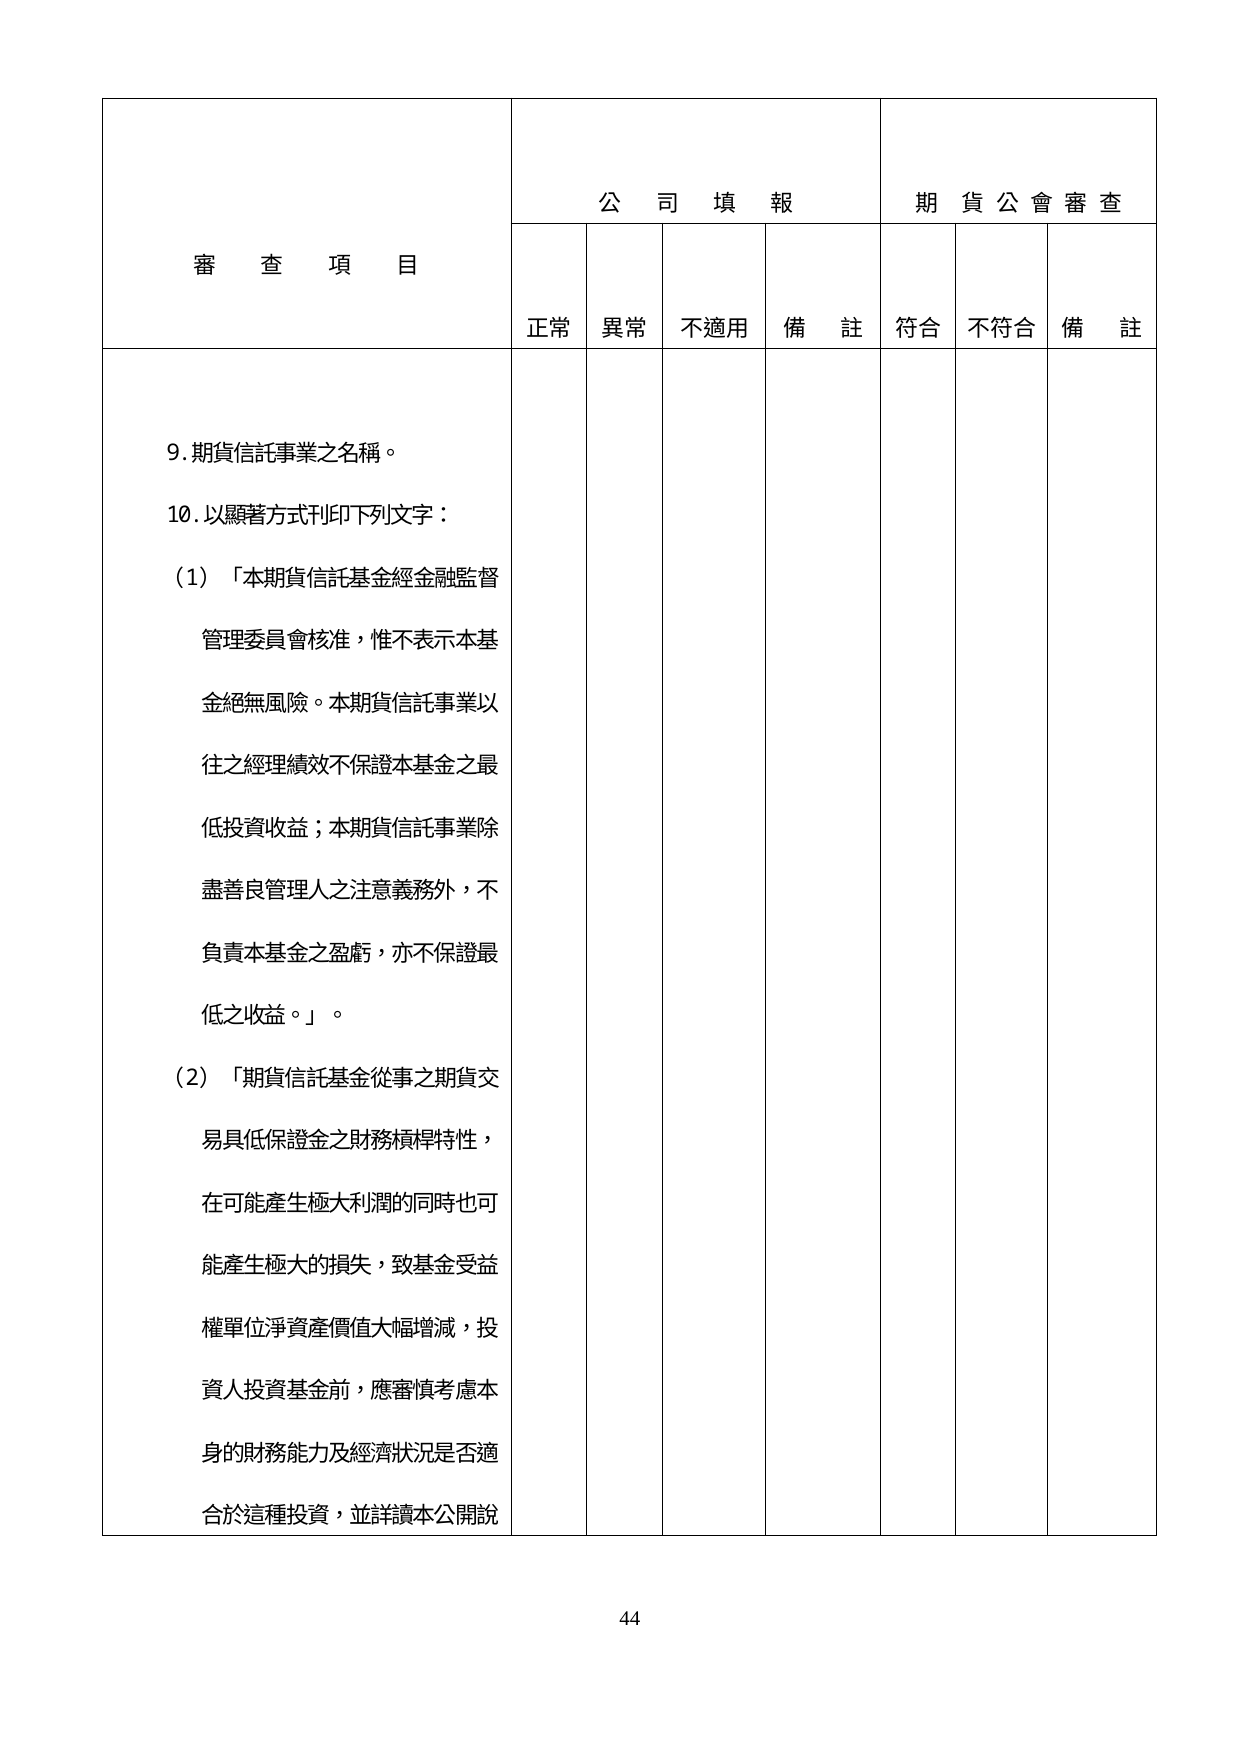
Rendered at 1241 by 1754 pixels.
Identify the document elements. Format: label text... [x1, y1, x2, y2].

table_cell [766, 349, 880, 1535]
table_cell [663, 349, 765, 1535]
table_cell 【公開說明書】 ※下列資料應符合本會規定之格式： 是否依期貨信託事業募集期貨信託基金公開說明書應行記載事項準則規定，於所編製公開說明書封面註明係申請用之稿本。 是否依期貨信託事業募集期貨信託基金公開說明書應行記載事項準則規定，記載下列事項： （一）編製目錄及頁次。 （二）封面依序刊印事項： 1.基金名稱（保本型基金應用括弧以不同顯著顏色標明保本比率及基金之類型(保證型或保護型)）；傘型基金應標明「傘型期貨信託基金」文字；指數股票型基金應標明「指數股票型期貨信託基金」文字。 2.基本交易及投資方針。 3.基金型態（例如開放式）。 4.基金投資國外地區者，註明「投資國外」。 5.基金以外幣計價者，註明本基金以______幣計價。 6.本次核准發行總面額（註：發行指數股票型基金得不記載）。 7.本次核准發行受益權單位數（註：發行指數股票型基金得不記載）。 8.保本型基金為保證型者，保證機構之名稱。 9.期貨信託事業之名稱。 10.以顯著方式刊印下列文字： （1）「本期貨信託基金經金融監督管理委員會核准，惟不表示本基金絕無風險。本期貨信託事業以往之經理績效不保證本基金之最低投資收益；本期貨信託事業除盡善良管理人之注意義務外，不負責本基金之盈虧，亦不保證最低之收益。」。 （2）「期貨信託基金從事之期貨交易具低保證金之財務槓桿特性，在可能產生極大利潤的同時也可能產生極大的損失，致基金受益權單位淨資產價值大幅增減，投資人投資基金前，應審慎考慮本身的財務能力及經濟狀況是否適合於這種投資，並詳讀本公開說明書及至少考量第__頁開始載示之風險因素、第__頁買回開始日、第__頁短線交易及第__頁損益兩平估計等事項。」。 （3）保本型期貨信託基金為保證型者，應刊印「本期貨信託基金經金融監督管理委員會核准，惟不表示本基金絕無風險。投資人持有本基金至到期日時，始可享有__％的本金保證。投資人於到期日前買回者或有本基金信託契約第__條第__款至第__款應終止之情事者，不在保證範圍，投資人應承擔整個投資期間之相關費用，並依當時淨值計算買回價格。投資人應了解到期日前本基金之淨值可能因市場因素而波動。投資人在進行投資前，應確定已充分瞭解本基金之風險與特性。」等文字。 （4）保本型期貨信託基金為保護型者，應刊印「本期貨信託基金無提供保證機構保證之機制，係透過投資工具達成保護本金之功能。本基金經金融監督管理委員會核准，惟不表示本基金絕無風險。投資人持有本基金至到期日時，始可享有____％的本金保護。投資人於到期日前買回者或有本基金信託契約第___條應提前終止之情事者，不在保護範圍，投資人應承擔整個投資期間之相關費用，並依當時淨值計算買回價格。投資人應了解到期日前本基金之淨值可能因市場因素而波動，因保護並非保證，投資標的之發行人違約或發生信用風險等因素，將無法達到本金保護之效果，投資人在進行投資前，應確定已充分瞭解本基金之風險與特性。」等文字，後段文字並應以加大粗黑字體或不同顏色等特別顯著方式刊印。 （5）本公開說明書之內容如有虛偽或隱匿之情事者，應由本期貨信託事業與負責人及其他曾在公開說明書上簽章者依法負責。 （6）查詢本公開說明書之網址，包括本會指定之資訊申報網站之網址及公司揭露公開說明書相關資料之網址。（公開資訊觀測站網址應為 http://www.fundclear.com.tw） （7）信託業兼營期貨信託事業經本會核准得自行保管期貨信託基金資產者，應標明自行保管及設有信託監察人之字句。 11.刊印日期。 （三）封裏依序刊印下列事項： 期貨信託事業總公司之名稱、地址、網址及電話，發言人之姓名、職稱、聯絡電話及電子郵件信箱。 基金保管機構之名稱、地址、網址及電話。信託業兼營期貨信託事業向不特定人募集經本會核准得自行保管期貨信託基金資產者，應載明信託監察人之姓名或名稱、地址、網址或電子郵件信箱及電話。 國外受託保管機構之名稱、地址、網址及電話 期貨信託基金經保證機構保證者，保證機構之名稱、地址、網址及電話。 受益憑證事務代理機構之名稱、地址、網址及電話。 期貨信託基金之財務報告簽證會計師姓名、事務所名稱、地址、網址及電話。 期貨信託事業或期貨信託基金經信用評等機構評等者，信用評等機構之名稱、地址、網址及電話。 公開說明書之分送計畫：說明公開說明書之陳列處所、分送方式及索取公開說明書之方法。 受委任國外專業機構提供顧問服務公司之名稱、地址、網址及電話。 受全權委託運用期貨信託基金從事交易或投資之專業機構名稱、地址、網址及電話。 期貨信託契約查閱及洽購處所。 （四）目錄前一頁應以顯著方式刊印風險預告書內容及「本風險預告書並未完整揭露投資本期貨信託基金之風險，詳細風險因素請詳第__頁」。 （五）封底應刊印事項：期貨信託事業及其董事長簽名或蓋章。 （六）基金概況應刊印事項： 1.基金簡介： 發行總面額（註：發行指數股票型基金得不記載）。 受益權單位總數（註：發行指數股票型基金得不記載）。 每受益權單位面額。 得否追加發行（註：發行指數股票型基金得不記載）。 成立條件 (有成立日期者，應一併列明）。 預定發行日期。 存續期間。 投資地區及標的。保本型期貨信託基金應再列示投資固定收益商品及從事期貨交易之預估比率、所投資之固定收益商品評等等級及到期期限、商品及期貨交易契約之發行者、交易對象等。 基本交易及投資方針、範圍簡述。 銷售開始日。 銷售方式。 銷售價格。 最低申購金額。 買回開始日。保本型期貨信託基金接受買回之方式及因應買回處分資產之程序。 買回費用。 買回價格。 經理費，保本型期貨信託基金之經理費率及收取方式應以明顯字體列示。 保管費 (信託業兼營期貨信託事業經本會核准得自行保管期貨信託基金資產者，其信託監察人之報酬)。 期貨信託基金經保證機構保證者，保證機構之業務性質、財務狀況（含資本適足率）、保證條件、範圍、保證費及保證契約主要內容；並以釋例說明保證機制及高於保證金額之潛在回報之計算方法。 是否分配收益。 基金短線交易之認定標準及相關費用收取標準；並刊印「不歡迎受益人進行短線交易」等文字。 期貨信託事業為防制洗錢而可能要求申購人提出之文件及拒絕申購之情況。 2.基金性質： （1）基金之設立及其依據。 （2）期貨信託契約關係。 （3）追加募集基金者，應刊印該基金成立時及歷次追加發行之情形。 3.期貨信託事業之職責（概述）。 4.基金保管機構之職責（概述）（信託業兼營期貨信託業務經本會核准得自行保管基金資產者，應記載信託監察人之職責）。 5.基金保證機構之職責(概述)。 6.基金交易及投資： 期貨信託基金交易及投資方針、範圍，包括從事期貨交易及投資期貨相關現貨商品之類別及其占淨資產之比例、從事期貨交易之預計最大槓桿倍數。 期貨信託事業運用基金投資之決策過程、基金經理人之姓名、主要經(學)歷及權限。基金經理人同時管理其他基金者，應揭露所管理之其他基金名稱及所採取防止利益衝突之措施。 a.基金經理人主要經歷應加註起迄時間。 b.基金經理人管理1檔基金以上者，請詳述公司實際採行之防範措施。 c.決策過程如有採用交易程式者，亦應予以說明該交易程式之性質及採用之考量因素。 基金運用之限制 有關各投資標的信用評等及存續期間政策之規定，勿分散說明，集中陳述為宜。 基金參與股票發行公司股東會行使表決權之處理原則及方法。 a.是否符合期貨信託事業管理規則第26條第2項第6款及第54條第2項準用第26條第2項第6款規定，期貨信託事業及其負責人、部門主管、分支機構經理人、其他業務人員或受僱人，不得轉讓出席股東會委託書或藉行使基金持有股票之投票表決權，收受金錢或其他利益。 b.是否依期貨信託事業管理規則第34條第4項規定，出席股東會行使表決權並應作成書面紀錄，循序編號建檔並至少保存5年。 組合型基金參與子基金之受益人大會行使表決權之處理原則及方法。 a.期貨信託事業應依據子基金之信託契約或公開說明書之規定行使表決權，並基於受益人之最大利益，支持子基金經理公司所提之議案。但子基金之經理公司所提之議案有損及受益人權益之虞者，得依期貨信託事業董事會之決議辦理。 b.期貨信託事業不得轉讓或出售子基金之受益人大會表決權。期貨信託事業之董事、監察人、經理人、業務人員及其他受僱人員，亦不得轉讓或出售該表決權，收受金錢或其他利益。 期貨信託事業對期貨信託基金之外匯收支從事避險交易者，應敘明其避險方法。 基金投資國外地區者，期貨信託事業應說明配合本基金出席所投資外國股票（或基金）發行公司股東會（受益人會議）之處理原則及方法。 期貨信託事業全權委託其他專業機構運用期貨信託基金從事交易或投資： a..選擇專業機構之標準、各專業機構獲配資金百分比、資金保管機構及支付予專業機構之費用總數；包括專業機構之簡介，及於受委任後不符標準時採行更換之方法。 b.專業機構運用期貨信託基金從事交易或投資之基本方針及範圍；如有採用交易程式者，亦應予以說明該交易程式之性質及採用之考量因素。 7.保本型基金： 投資固定收益商品及從事期貨交易之預估比率、所投資之固定收益商品評等等級及到期期限、商品及期貨交易契約之發行者、交易對象等。 保護型期貨信託基金未設立保證機構，應載明本基金無提供保證機構保證之機制，係透過投資工具達成保護本金之功能；且應明定因應受益人提前買回處分資產及到期時達成保護本金之相關控管機制。 8.傘型基金： 各子基金之投資範圍、主要區隔及異同分析；其應記載事項之內容為各子基金所共通者，得標註各子基金皆同，免重複列示，其應記載事項之內容為各子基金不同者，應分別列示，並比較其差異。 9.外幣計價基金： 敍明本基金計價之幣別，且所有申購及買回價金之收付均以該幣別為之。 10.指數股票型基金： 指數編製方式及期貨信託事業追蹤、模擬或複製表現之操作方式，包含調整投資組合方式，以及基金投資於指數具代表性之成分樣本時，為使該樣本明確反映指數整體特色之抽樣及操作方式。 基金表現與標的指數表現之差異比較，其比較方式應載明其定義及計算公式。 依期貨信託基金管理辦法第39條第2項規定揭露之風險監控措施。 11.其他類型基金（例如指數型基金，應揭露指數編製方式及期貨信託事業追蹤、模擬或複製表現之操作方式，包含調整投資組合方式，以及基金投資於指數具代表性之成分樣本時，為使該樣本明確反映指數整體特色之抽樣及操作方式；及基金表現與指數表現之差異比較，其比較方式應載明其定義及計算公式）。 12.風險因素揭露事項： 從事期貨交易之風險；包括投資結構式商品之風險。 從事期貨之交易契約過度集中於單一標的商品或金融工具之風險。 產業景氣循環之風險。 流動性風險。 外匯管制及匯率變動之風險。 投資地區政治、經濟、法規變動之風險。 交易對手及保證機構之信用風險。 全權委託專業機構執行期貨交易或投資之風險；包括如受委任專業機構，在委託金額相對於受委任專業機構其他受委託資金規模為小時，可能有受排擠而影響績效之風險，或專業機構運用期貨信託基金之投資策略等相關風險均應予揭露。 其他投資標的或特定投資策略之風險；倘有採行交易程式作為決策參考者，亦應揭露與交易程式相關之風險。 從事期貨相關現貨商品交易之風險。 出借所持有之有價證券之相關風險。 其他風險。 13.收益分配： （1）分配之項目。 （2）分配之時間。 （3）給付之方式。 14.申購受益憑證： （1）申購程序、地點及截止時間。 （2）申購價金之計算及給付方式。 申購手續費之計算方式應詳細說明之，若係美元計價之基金，其申購、買回均應以美元計價，故申購手續費之計算應以美元計算。 （3）受益憑證之交付。 （4）期貨信託事業不接受申購或基金不成立時之處理。 15.買回受益憑證： （1）買回程序、地點及截止時間。 買回截止時間應載明「除能證明投資人係於截止時間前提出買回申請者，逾時申請應視為次一買回申請日之買回申請」。 （2）買回價金之計算。 訂定基金短線交易收取買回費用金額，應公平對待所有受益人，以特定金錢信託方式銷售者不宜排除適用此規定。 （3）買回價金給付之時間及方式。 （4）辦理登錄或帳簿劃撥之作業。 （5）買回價金遲延給付之情形。 應增列恢復計算基金之買回價格規定。 （6）買回撤銷之情形。 16.受益人之權利及費用負擔： （1）受益人應有之權利內容。 （2）受益人應負擔費用之項目及其計算、給付方式、受益人投資達成損益兩平點之期貨信託基金獲利金額及比例。 （3）受益人應負擔租稅之項目及其計算、繳納方式。 受益人應負擔之租稅項目（包括證券交易所得稅、證券交易稅及印花稅等）是否已依財政部對期貨信託基金所發行之受益憑證核課之最新法令規定予以揭露。 （4）受益人會議： a.召集事由。 b.召集程序。 c.決議方式。 17.基金之資訊揭露： （1）依法令及期貨信託契約規定應揭露之資訊內容，是否符合期貨信託契約規定。 （2）未能於每一營業日公告前一營業日淨資產價值者，應揭露其計算淨值方式及合理性。 （3）資訊揭露之方式、公告及取得方法。 資訊揭露之公告，應依相關規定分別將接所有應公告之事項及選定之公告方式各別列示，以利投資人查詢。 （4）如基金性質係屬連結至其他標的者，尚應揭露基金所連結標的之相關資訊取得途徑（如期貨信託事業申請募集指數型基金及指數股票型基金者，應記載投資人取得指數組成調整、基金與指數表現差異比較等最新基金資訊及其他重要資訊之途徑）。 18.基金運用狀況： 是否依期貨信託事業募集期貨信託基金公開說明書應行記載事項準則第21條關於追加募集規定及格式填列： （1）投資情形（列示公開說明書刊印日前1個月月底基金資料）： a.淨資產總額之組成項目、金額及比率。 b.所從事期貨交易及投資期貨相關現貨商品之類別及其占淨資產之比例。 c.投資單一股票金額占基金淨資產價值百分之一以上者，列示該股票之名稱、股數、每股市價、投資金額及投資比率。 d.投資單一債券金額占基金淨資產價值百分之一以上者，列示該債券之名稱、投資金額及投資比率。 e.組合型基金投資單一子基金金額占基金淨資產價值百分之一以上者，列示該子基金名稱、經理公司、基金經理人、經理費比率、保管費比率、受益權單位數、每單位淨值、投資受益權單位數、投資比率及給付買回價金之期限。 （2）交易及投資績效： a.最近3年度各年度最高、最低、年底及公開說明書刊印年度各月底，基金之淨資產總額及單位淨資產價值。 b.最近3年度各年度基金分配收益之金額。 c.公開說明書刊印日前1季止，本基金淨資產價值最近3個月、6個月、1年、3年、5年、10年及自基金成立日起算之累計報酬率。 d.如基金性質係屬連結至其他標的者（如指數型基金及指數股票型基金），另應載明基金表現與標的指數表現之差異比較。 （3）最近2年度本基金之會計師 查核報告，資產負債報告書、交易與投資明細表、收入與費用報告書、可分配收益表、資本帳戶變動表、附註及明細表。 至少應包括最近2年度淨資產價值報告書、投資明細表、淨資產價值變動表、附註及明細表。 （4）最近年度及公開說明書刊印日前1季止，基金委託期貨商手續費前5名之期貨商名稱、支付該期貨商手續費之金額。若該期貨商為該基金之受益人者，應一併揭露其持有基金之受益權單位數及比例 （5）基金接受信用評等機構評等者，應揭露信用評等機構對基金之評等報告。 （6）其他應揭露事項。 （七）期貨信託契約主要內容應刊印事項： 1.基金名稱、期貨信託事業名稱、基金保管機構名稱(信託業兼營期貨信託業務經本會核准得自行保管基金資產者，其信託監察人之姓名或名稱）、保證型基金保證機構名稱及基金存續期間。 2.基金發行總面額及受益權單位總數（發行指數股票型基金得不記載）。 3.受益憑證之發行。 4.受益憑證之申購。 5.基金之成立與不成立。 6.基金之資產。 7.基金應負擔之費用。 8.受益人之權利、義務與責任。 9.期貨信託事業之權利、義務與責任，包括應揭露期貨信託基金受益人之責任僅限於申購時所支付之申購價款，期貨信託基金損失超過基金淨資產時，超額損失部分應由期貨信託事業負擔；期貨信託事業如有全權委託其他專業機構運用期貨信託基金從事交易或投資，其對受委任專業機構之選任或指示，因故意或過失而導致期貨信託基金發生損害者，應負賠償責任，及其依信託契約規定應履行之責任及義務，如委由受委任專業機構處理者，就受委任專業機構或其受雇人之故意或過失，應與自己之故意或過失負同一責任，且對因而導致期貨信託基金資產之損害，應負賠償責任。 10.基金保管機構之權利、義務與責任，包括基金保管機構之代理人、代表人或受雇人，履行期貨信託契約規定之義務有故意或過失時，基金保管機構應與自己之故意或過失負同一責任(信託業兼營期貨信託業務經本會核准得自行保管基金資產者，其信託監察人之權利、義務與責任)。 11.保證型期貨信託基金保證機構之權利、義務與責任。 12.運用基金從事期貨交易與投資期貨相關現貨商品之基本方針及範圍。 13.收益分配。 14.受益憑證之買回。 15.基金淨資產價值及受益權單位淨資產價值之計算。 16.期貨信託事業之更換。 17.基金保管機構之更換(信託業兼營期貨信託業務經本會核准得自行保管基金資產者，其信託監察人之更換)。 18.期貨信託契約之終止。 19.基金之清算。 20.受益人名簿。 是否已載明查閱受益人名簿之限制及受益人名簿備置供查閱之地點。 21.受益人會議。 22.通知及公告。 23.期貨信託契約之修訂。 （八）期貨信託事業概況應刊印事項：是否依期貨信託事業募集期貨信託基金公開說明書應行記載事項準則第23條規定之格式填列。 1.事業簡介： （1）設立日期。 （2）最近3年股本形成經過。 （3）營業項目。 （4）沿革：最近5年度募集之基金、分公司及子公司之設立、董事監察人或主要股東股權之移轉或更換、經營權之改變及其他重要紀事。 2.事業組織(列示公開說明書刊印日前1個月月底期貨信託事業資料)： （1）股權分散情形： a.股東結構(各類股東之組合比例)。 b.主要股東名單(股權比例5%以上股東之名稱、持股數額及比率。 （2）組織系統（期貨信託事業之組織結構、各主要部門（於他業為兼營期貨信託業務部門）所營業務及員工人數)。 （3）總經理、副總經理及各單位主管（於他業為兼營期貨信託業務部門主管）之姓名、就任日期、持有期貨信託事業之股份數額及比例、主要經(學)歷、目前兼任其他公司之職務。 （4）董事及監察人之姓名、選任日 期、任期、選任時及現在持有期貨信託事業股份數額及比率、主要經(學)歷。 3.利害關係公司揭露（列示公開說明書刊印日前1個月月底與期貨信託事業有下列情事之公司）： （1）與期貨信託事業具有公司法第6章之1所定關係者。 （2）期貨信託事業董事、監察人或綜合持股達5%以上之股東。 （3）期貨信託事業董事、監察人、經理人或綜合持股達5%以上之股東與該公司董事、監察人、經理人或持有已發行股份10%以上股東為同1人或具有配偶關係者。 4.營運情形： （1）列示刊印日前1個月月底，期貨信託事業經理其他基金之名稱、成立日、受益權單位數、淨資產金額及每單位淨資產價值。 （2）最近2年度期貨信託事業之會計師查核報告、資產負債表、綜合損益表及權益變動表。 5.受處罰之情形（列示最近2年期貨信託事業受本會處分及糾正之時間及詳情）。 6.訴訟或非訟事件(期貨信託事業目前尚在繫屬中之重大訴訟、非訟或行政爭訟事件，其結果可能對受益人權益有重大影響者，應揭露其系爭事實、標的金額、訴訟開始日期、主要訴訟當事人及目前處理情形）。 （九）受益憑證銷售及買回機構之名稱、地址及電話。 （十）特別記載事項： 1.期貨信託事業遵守期貨公會會員自律公約之聲明書。 2.期貨信託事業內部控制制度聲明書。 3.期貨信託事業就公司治理運作情形載明下列事項： （1）董事會之結構及獨立性。 （2）董事會及經理人之職責。 （3）監察人之組成及職責。 （4）利害關係人之權利及關係。 （5）對於法令規範資訊公開事項之詳細情形。 （6）其他公司治理之相關資訊。 4.本次發行之基金信託契約與期貨公會所訂期貨信託契約範本條文對照表。 5.其他本會規定應特別記載之事項。 [103, 349, 511, 1535]
table_cell 備 註 [1048, 224, 1156, 347]
table_cell 正常 [512, 224, 586, 347]
table_cell 不符合 [956, 224, 1047, 347]
table_cell [512, 349, 586, 1535]
table_cell 不適用 [663, 224, 765, 347]
table_cell 備 註 [766, 224, 880, 347]
table_header 審 查 項 目 [103, 99, 511, 347]
table_cell [956, 349, 1047, 1535]
table_cell 異常 [587, 224, 662, 347]
table_cell 符合 [881, 224, 955, 347]
table_cell [881, 349, 955, 1535]
table_header 公 司 填 報 [512, 99, 880, 222]
table_header 期 貨 公 會 審 查 [881, 99, 1156, 222]
table_cell [1048, 349, 1156, 1535]
table_cell [587, 349, 662, 1535]
